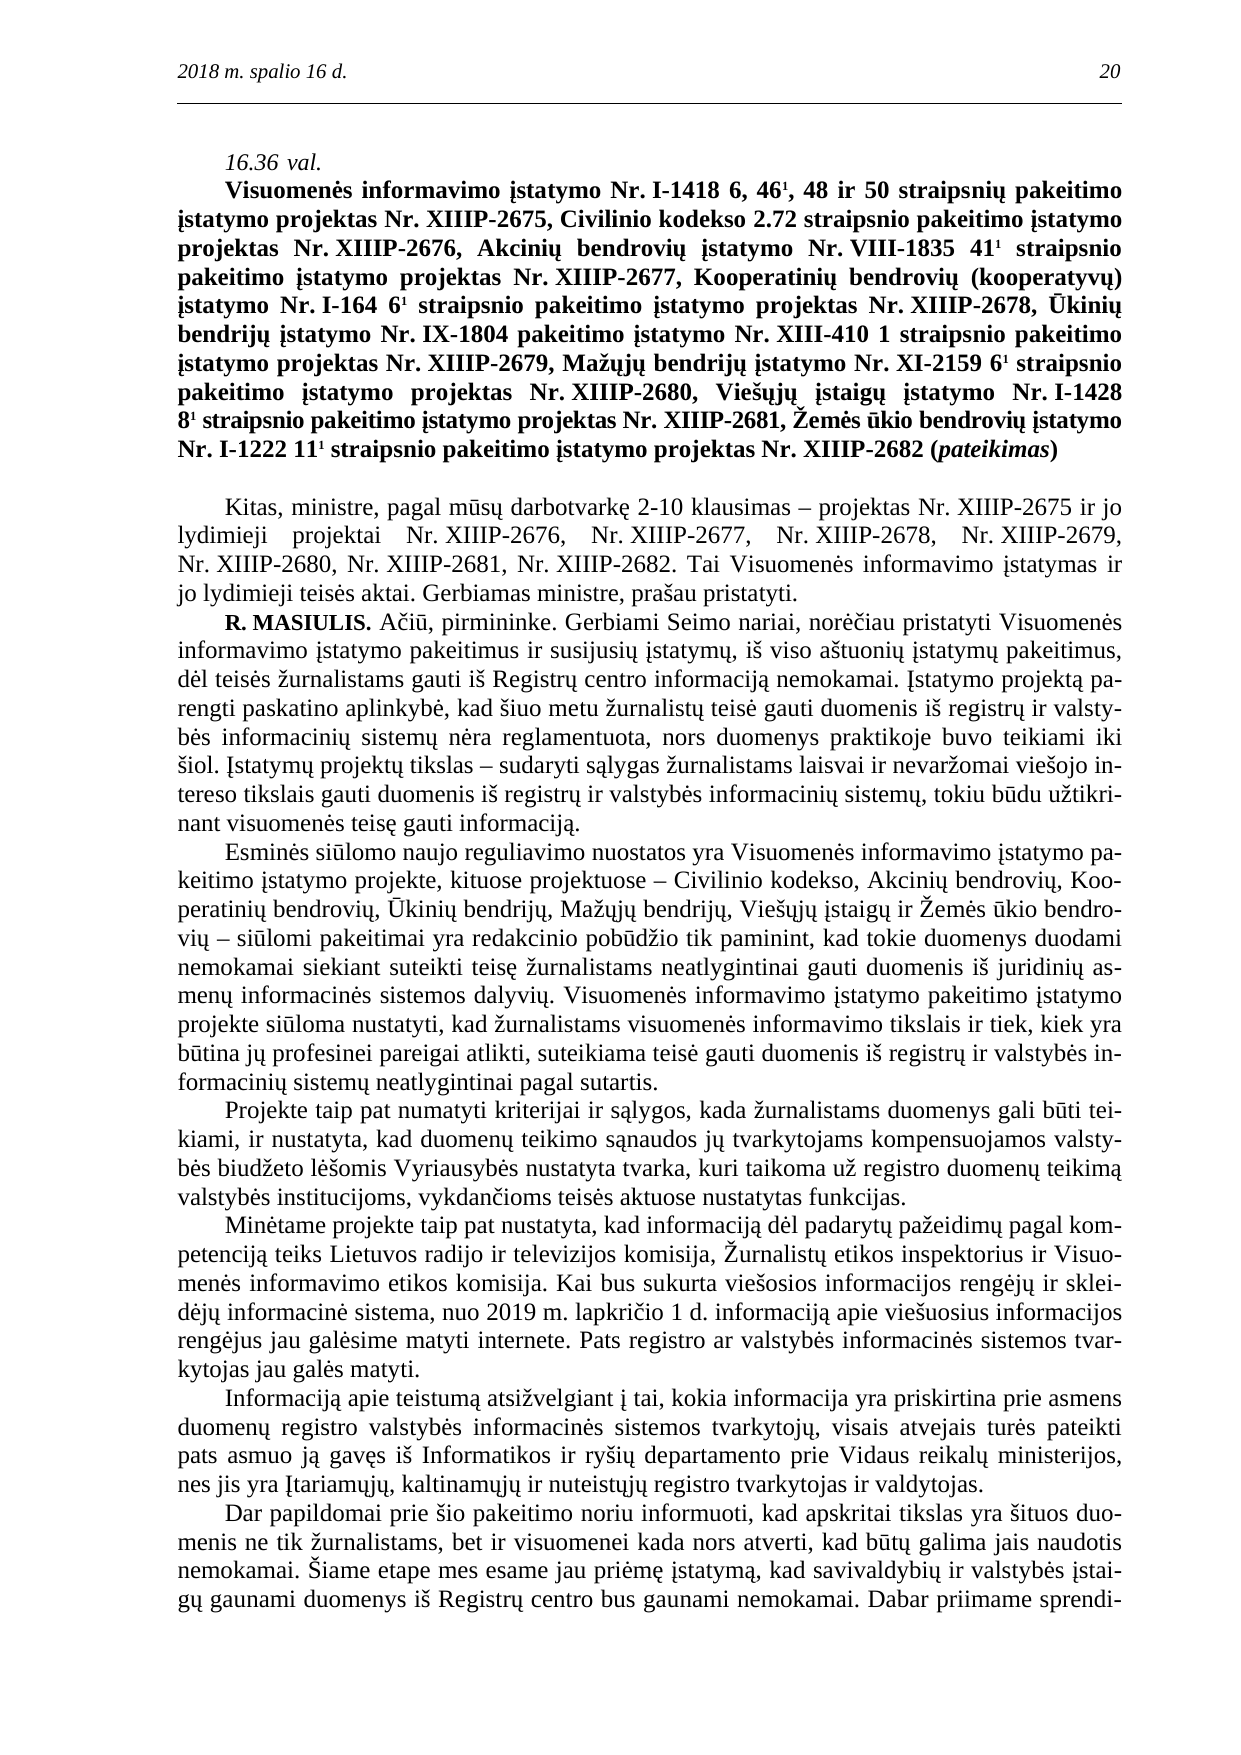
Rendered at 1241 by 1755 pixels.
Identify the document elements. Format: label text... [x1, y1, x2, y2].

text Mi­nė­ta­me pro­jek­te taip pat nu­sta­ty­ta, kad in­for­ma­ci­ją dėl pa­da­ry­tų pa­žei­di­mų pa­gal kom­pe­ten­ci­ją teiks Lie­tu­vos ra­di­jo ir te­le­vi­zi­jos ko­mi­si­ja, Žur­na­lis­tų eti­kos ins­pek­to­rius ir Vi­suo­me­nės in­for­ma­vi­mo eti­kos ko­mi­si­ja. Kai bus su­kur­ta vie­šo­sios in­for­ma­ci­jos ren­gė­jų ir sklei­dė­jų in­for­ma­ci­nė sis­te­ma, nuo 2019 m. lap­kri­čio 1 d. in­for­ma­ci­ją apie vie­šuo­sius in­for­ma­ci­jos ren­gė­jus jau ga­lė­si­me ma­ty­ti in­ter­ne­te. Pats re­gist­ro ar vals­ty­bės in­for­ma­ci­nės sis­te­mos tvar­ky­to­jas jau ga­lės ma­ty­ti. [177, 1210, 1122, 1383]
text In­for­ma­ci­ją apie teis­tu­mą at­si­žvel­giant į tai, ko­kia in­for­ma­ci­ja yra pri­skir­ti­na prie as­mens duo­me­nų re­gist­ro vals­ty­bės in­for­ma­ci­nės sis­te­mos tvar­ky­to­jų, vi­sais at­ve­jais tu­rės pa­teik­ti pats as­muo ją ga­vęs iš In­for­ma­ti­kos ir ry­šių de­par­ta­men­to prie Vi­daus rei­ka­lų mi­nis­te­ri­jos, nes jis yra Įta­ria­mų­jų, kal­ti­na­mų­jų ir nu­teis­tų­jų re­gist­ro tvar­ky­to­jas ir val­dy­to­jas. [177, 1383, 1122, 1498]
text Dar pa­pil­do­mai prie šio pa­kei­ti­mo no­riu in­for­muo­ti, kad ap­skri­tai tiks­las yra ši­tuos duo­me­nis ne tik žur­na­lis­tams, bet ir vi­suo­me­nei ka­da nors at­ver­ti, kad bū­tų ga­li­ma jais nau­do­tis ne­mo­ka­mai. Šia­me eta­pe mes esa­me jau pri­ėmę įsta­ty­mą, kad sa­vi­val­dy­bių ir vals­ty­bės įstai­gų gau­na­mi duo­me­nys iš Re­gist­rų cen­tro bus gau­na­mi ne­mo­ka­mai. Da­bar pri­ima­me spren­di­ [177, 1498, 1122, 1613]
text Pro­jek­te taip pat nu­ma­ty­ti kri­te­ri­jai ir są­ly­gos, ka­da žur­na­lis­tams duo­me­nys ga­li bū­ti tei­kia­mi, ir nu­sta­ty­ta, kad duo­me­nų tei­ki­mo są­nau­dos jų tvar­ky­to­jams kom­pen­suo­ja­mos vals­ty­bės biu­dže­to lė­šo­mis Vy­riau­sy­bės nu­sta­ty­ta tvar­ka, ku­ri tai­ko­ma už re­gist­ro duo­me­nų tei­ki­mą vals­ty­bės ins­ti­tu­ci­joms, vyk­dan­čioms tei­sės ak­tuo­se nu­sta­ty­tas funk­ci­jas. [177, 1095, 1122, 1210]
text Ki­tas, mi­nist­re, pa­gal mū­sų dar­bo­tvarkę 2-10 klau­si­mas – pro­jek­tas Nr. XIIIP-2675 ir jo ly­di­mie­ji pro­jek­tai Nr. XIIIP-2676, Nr. XIIIP-2677, Nr. XIIIP-2678, Nr. XIIIP-2679, Nr. XIIIP-2680, Nr. XIIIP-2681, Nr. XIIIP-2682. Tai Vi­suo­me­nės in­for­ma­vi­mo įsta­ty­mas ir jo ly­di­mie­ji tei­sės ak­tai. Ger­bia­mas mi­nist­re, pra­šau pri­sta­ty­ti. [177, 492, 1122, 607]
text Vi­suo­me­nės in­for­ma­vi­mo įsta­ty­mo Nr. I-1418 6, 461, 48 ir 50 straips­nių pa­kei­ti­mo įsta­ty­mo pro­jek­tas Nr. XIIIP-2675, Ci­vi­li­nio ko­dek­so 2.72 straips­nio pa­kei­ti­mo įsta­ty­mo pro­jek­tas Nr. XIIIP-2676, Ak­ci­nių ben­dro­vių įsta­ty­mo Nr. VIII-1835 411 straips­nio pakei­ti­mo įsta­ty­mo pro­jek­tas Nr. XIIIP-2677, Ko­o­pe­ra­ti­nių ben­dro­vių (ko­o­pe­ra­ty­vų) įsta­ty­mo Nr. I-164 61 straips­nio pa­kei­ti­mo įsta­ty­mo pro­jek­tas Nr. XIIIP-2678, Ūki­nių ben­dri­jų įsta­ty­mo Nr. IX-1804 pa­kei­ti­mo įsta­ty­mo Nr. XIII-410 1 straips­nio pa­kei­ti­mo įsta­ty­mo pro­jek­tas Nr. XIIIP-2679, Ma­žų­jų ben­dri­jų įsta­ty­mo Nr. XI-2159 61 straips­nio pa­kei­ti­mo įsta­ty­mo pro­jek­tas Nr. XIIIP-2680, Vie­šų­jų įstai­gų įsta­ty­mo Nr. I-1428 81 straips­nio pa­kei­ti­mo įsta­ty­mo pro­jek­tas Nr. XIIIP-2681, Že­mės ūkio ben­dro­vių įsta­ty­mo Nr. I-1222 111 straips­nio pa­kei­ti­mo įsta­ty­mo pro­jek­tas Nr. XIIIP-2682 (pa­tei­ki­mas) [177, 175, 1122, 463]
text R. MASIULIS. Ačiū, pir­mi­nin­ke. Ger­bia­mi Sei­mo na­riai, no­rė­čiau pri­sta­ty­ti Vi­suo­me­nės in­for­ma­vi­mo įsta­ty­mo pa­kei­ti­mus ir su­si­ju­sių įsta­ty­mų, iš vi­so aš­tuo­nių įsta­ty­mų pa­kei­ti­mus, dėl tei­sės žur­na­lis­tams gau­ti iš Re­gist­rų cen­tro in­for­ma­ci­ją ne­mo­ka­mai. Įsta­ty­mo pro­jek­tą pa­reng­ti pa­ska­ti­no ap­lin­ky­bė, kad šiuo me­tu žur­na­lis­tų tei­sė gau­ti duo­me­nis iš re­gist­rų ir vals­ty­bės in­for­ma­ci­nių sis­te­mų nė­ra reg­la­men­tuo­ta, nors duo­me­nys prak­ti­ko­je bu­vo tei­kia­mi iki šiol. Įsta­ty­mų pro­jek­tų tiks­las – su­da­ry­ti są­ly­gas žur­na­lis­tams lais­vai ir ne­var­žo­mai vie­šo­jo in­te­re­so tiks­lais gau­ti duo­me­nis iš re­gist­rų ir vals­ty­bės in­for­ma­ci­nių sis­te­mų, to­kiu bū­du už­tik­ri­nant vi­suo­me­nės tei­sę gau­ti in­for­ma­ci­ją. [177, 607, 1122, 837]
text 16.36 val. [224, 148, 1122, 175]
text Es­mi­nės siū­lo­mo nau­jo re­gu­lia­vi­mo nuo­sta­tos yra Vi­suo­me­nės in­for­ma­vi­mo įsta­ty­mo pa­kei­ti­mo įsta­ty­mo pro­jek­te, ki­tuo­se pro­jek­tuo­se – Ci­vi­li­nio ko­dek­so, Ak­ci­nių ben­dro­vių, Ko­o­pe­ra­ti­nių ben­dro­vių, Ūki­nių ben­dri­jų, Ma­žų­jų ben­dri­jų, Vie­šų­jų įstai­gų ir Že­mės ūkio ben­d­ro­vių – siū­lo­mi pa­kei­ti­mai yra re­dak­ci­nio po­bū­džio tik pa­mi­nint, kad to­kie duo­me­nys duo­da­mi ne­mo­ka­mai sie­kiant su­teik­ti tei­sę žur­na­lis­tams ne­at­ly­gin­ti­nai gau­ti duo­me­nis iš ju­ri­di­nių as­me­nų in­for­ma­ci­nės sis­te­mos da­ly­vių. Vi­suo­me­nės in­for­ma­vi­mo įsta­ty­mo pa­kei­ti­mo įsta­ty­mo pro­jek­te siū­lo­ma nu­sta­ty­ti, kad žur­na­lis­tams vi­suo­me­nės in­for­ma­vi­mo tiks­lais ir tiek, kiek yra bū­ti­na jų pro­fe­si­nei pa­rei­gai at­lik­ti, su­tei­kia­ma tei­sė gau­ti duo­me­nis iš re­gist­rų ir vals­ty­bės in­for­ma­ci­nių sis­te­mų ne­at­ly­gin­ti­nai pa­gal su­tar­tis. [177, 837, 1122, 1095]
